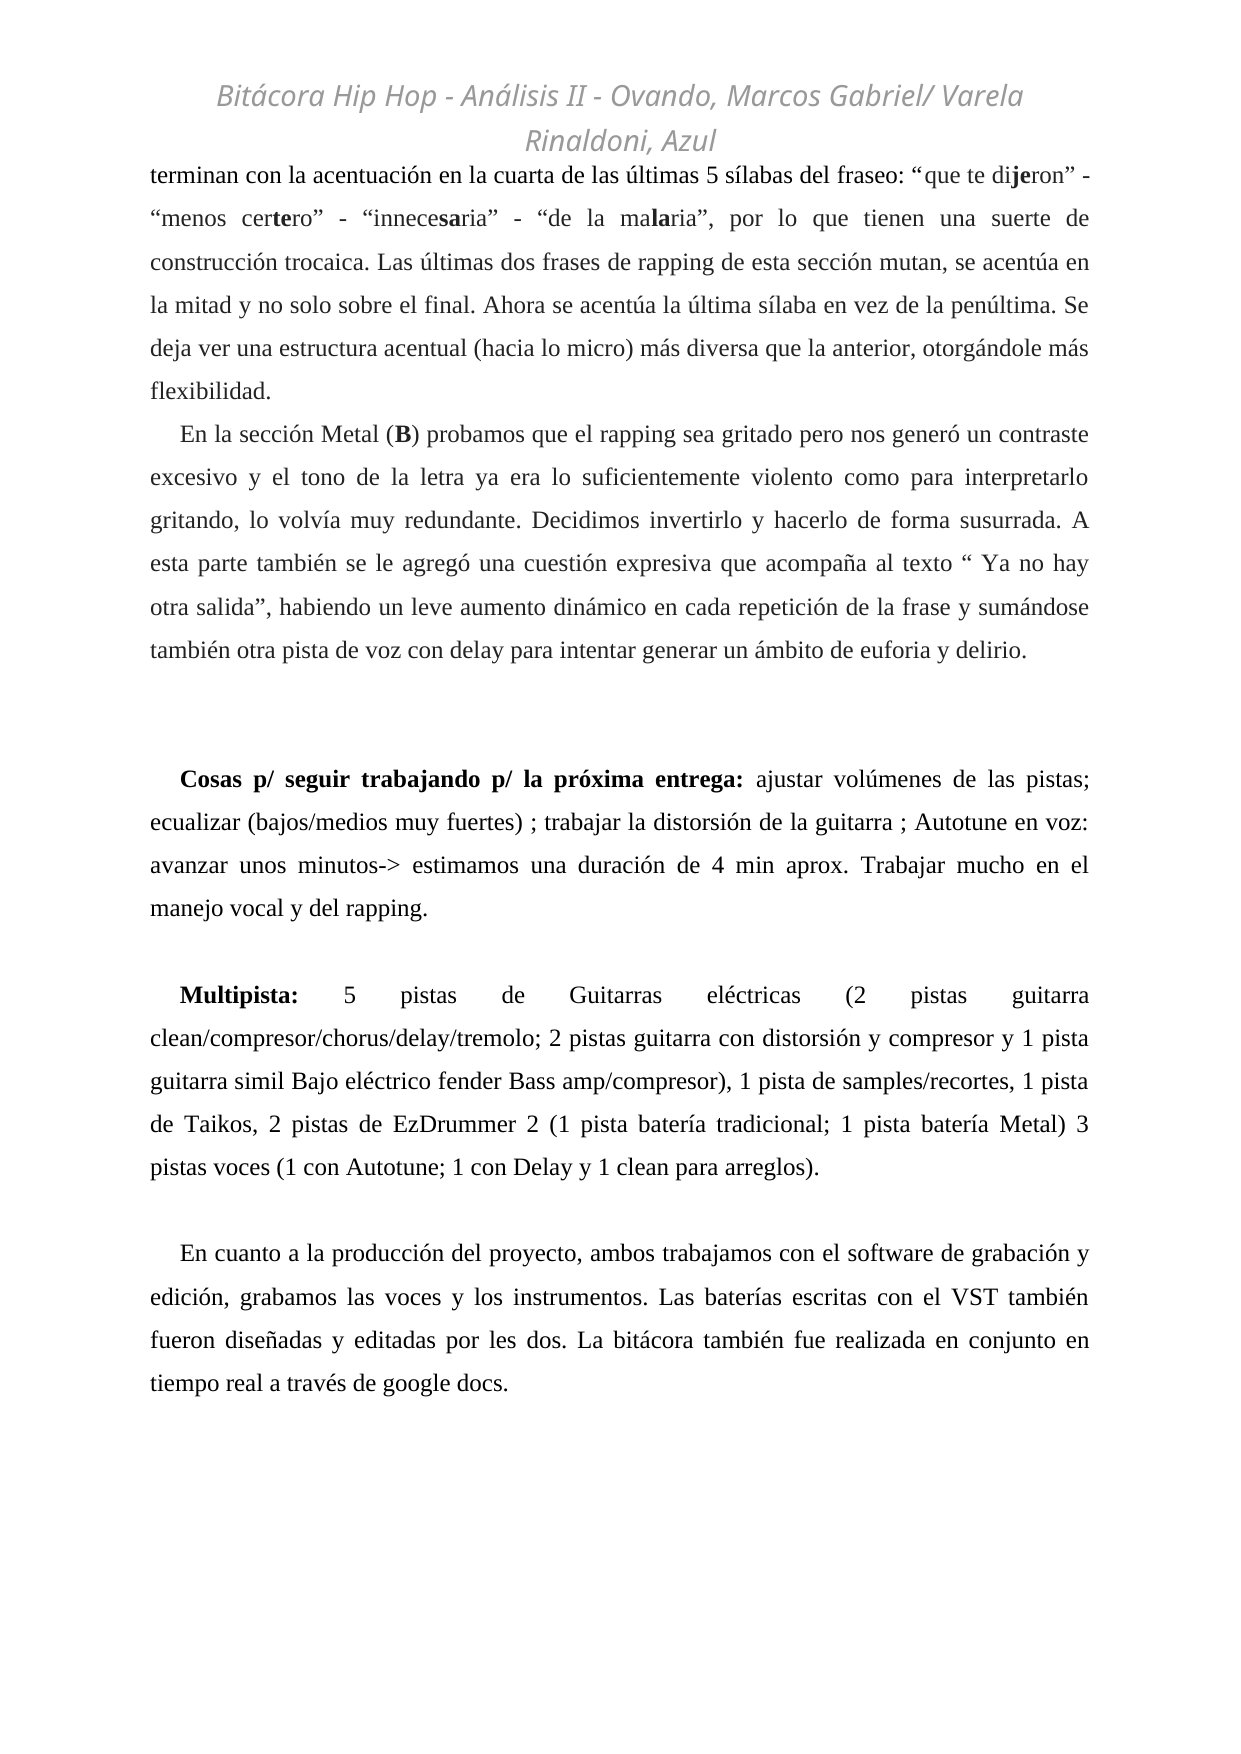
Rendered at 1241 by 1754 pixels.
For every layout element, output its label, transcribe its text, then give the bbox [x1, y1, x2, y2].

text terminan con la acentuación en la cuarta de las últimas 5 sílabas del fraseo: “que te dijeron” - “menos certero” - “innecesaria” - “de la malaria”, por lo que tienen una suerte de construcción trocaica. Las últimas dos frases de rapping de esta sección mutan, se acentúa en la mitad y no solo sobre el final. Ahora se acentúa la última sílaba en vez de la penúltima. Se deja ver una estructura acentual (hacia lo micro) más diversa que la anterior, otorgándole más flexibilidad. [150, 160, 1090, 405]
text En la sección Metal (B) probamos que el rapping sea gritado pero nos generó un contraste excesivo y el tono de la letra ya era lo suficientemente violento como para interpretarlo gritando, lo volvía muy redundante. Decidimos invertirlo y hacerlo de forma susurrada. A esta parte también se le agregó una cuestión expresiva que acompaña al texto “ Ya no hay otra salida”, habiendo un leve aumento dinámico en cada repetición de la frase y sumándose también otra pista de voz con delay para intentar generar un ámbito de euforia y delirio. [150, 419, 1090, 663]
text En cuanto a la producción del proyecto, ambos trabajamos con el software de grabación y edición, grabamos las voces y los instrumentos. Las baterías escritas con el VST también fueron diseñadas y editadas por les dos. La bitácora también fue realizada en conjunto en tiempo real a través de google docs. [150, 1238, 1090, 1397]
text Multipista: 5 pistas de Guitarras eléctricas (2 pistas guitarra clean/compresor/chorus/delay/tremolo; 2 pistas guitarra con distorsión y compresor y 1 pista guitarra simil Bajo eléctrico fender Bass amp/compresor), 1 pista de samples/recortes, 1 pista de Taikos, 2 pistas de EzDrummer 2 (1 pista batería tradicional; 1 pista batería Metal) 3 pistas voces (1 con Autotune; 1 con Delay y 1 clean para arreglos). [150, 980, 1090, 1181]
text Cosas p/ seguir trabajando p/ la próxima entrega: ajustar volúmenes de las pistas; ecualizar (bajos/medios muy fuertes) ; trabajar la distorsión de la guitarra ; Autotune en voz: avanzar unos minutos-> estimamos una duración de 4 min aprox. Trabajar mucho en el manejo vocal y del rapping. [150, 764, 1090, 922]
